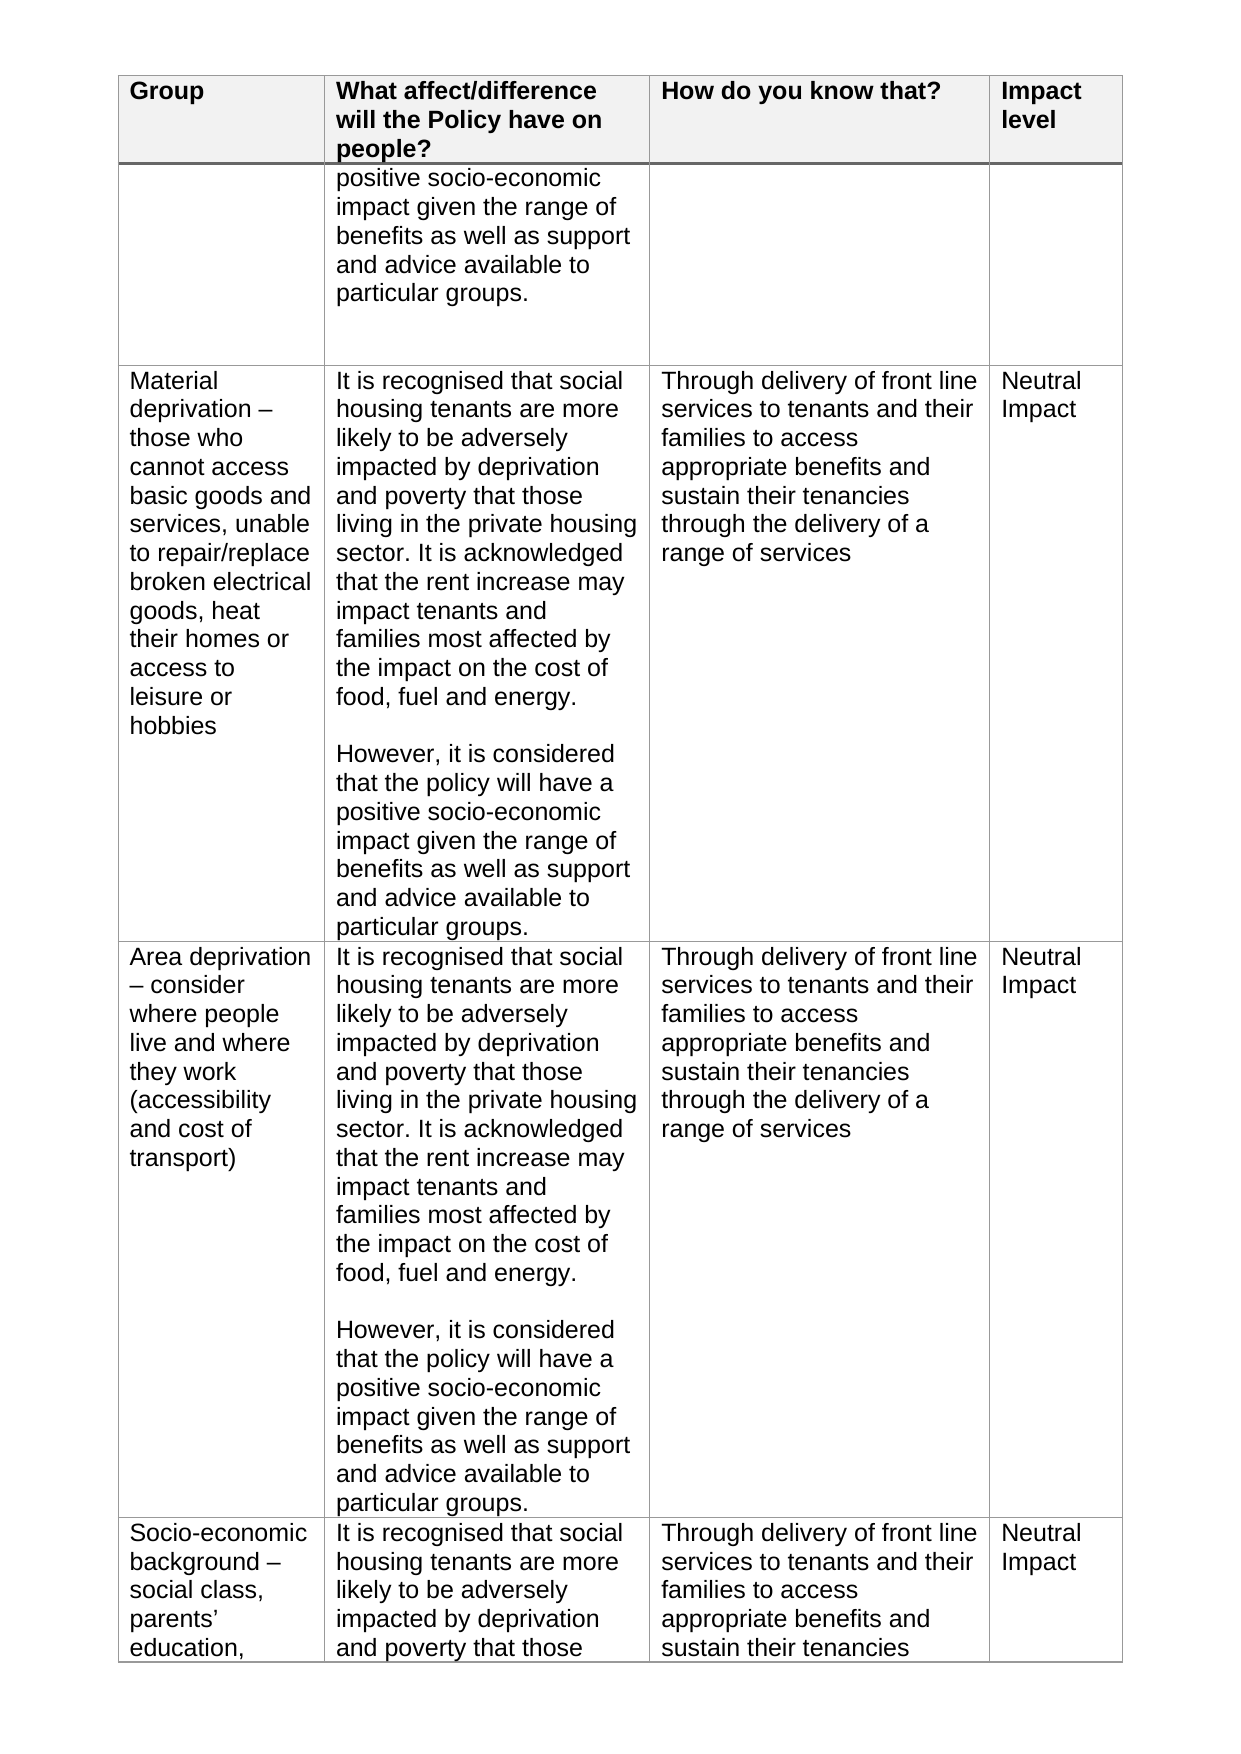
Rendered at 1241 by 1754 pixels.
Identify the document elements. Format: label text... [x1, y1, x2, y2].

table_cell Neutral Impact [990, 1518, 1122, 1661]
table_cell [650, 165, 989, 364]
table_header What affect/difference will the Policy have on people? [325, 76, 649, 162]
table_cell Neutral Impact [990, 942, 1122, 1517]
table_cell Through delivery of front line services to tenants and their families to access appropriate benefits and sustain their tenancies through the delivery of a range of services [650, 942, 989, 1517]
table_cell Area deprivation – consider where people live and where they work (accessibility and cost of transport) [119, 942, 324, 1517]
table_header Impact level [990, 76, 1122, 162]
table_cell Through delivery of front line services to tenants and their families to access appropriate benefits and sustain their tenancies [650, 1518, 989, 1661]
table_cell [119, 165, 324, 364]
table_cell Socio-economic background – social class, parents’ education, [119, 1518, 324, 1661]
table_cell It is recognised that social housing tenants are more likely to be adversely impacted by deprivation and poverty that those living in the private housing sector. It is acknowledged that the rent increase may impact tenants and families most affected by the impact on the cost of food, fuel and energy. However, it is considered that the policy will have a positive socio-economic impact given the range of benefits as well as support and advice available to particular groups. [325, 366, 649, 941]
table_cell Material deprivation – those who cannot access basic goods and services, unable to repair/replace broken electrical goods, heat their homes or access to leisure or hobbies [119, 366, 324, 941]
table_cell It is recognised that social housing tenants are more likely to be adversely impacted by deprivation and poverty that those living in the private housing sector. It is acknowledged that the rent increase may impact tenants and families most affected by the impact on the cost of food, fuel and energy. However, it is considered that the policy will have a positive socio-economic impact given the range of benefits as well as support and advice available to particular groups. [325, 942, 649, 1517]
table_header How do you know that? [650, 76, 989, 162]
table_cell [990, 165, 1122, 364]
table_cell Neutral Impact [990, 366, 1122, 941]
table_cell It is recognised that social housing tenants are more likely to be adversely impacted by deprivation and poverty that those [325, 1518, 649, 1661]
table_header Group [119, 76, 324, 162]
table_cell positive socio-economic impact given the range of benefits as well as support and advice available to particular groups. [325, 165, 649, 364]
table_cell Through delivery of front line services to tenants and their families to access appropriate benefits and sustain their tenancies through the delivery of a range of services [650, 366, 989, 941]
